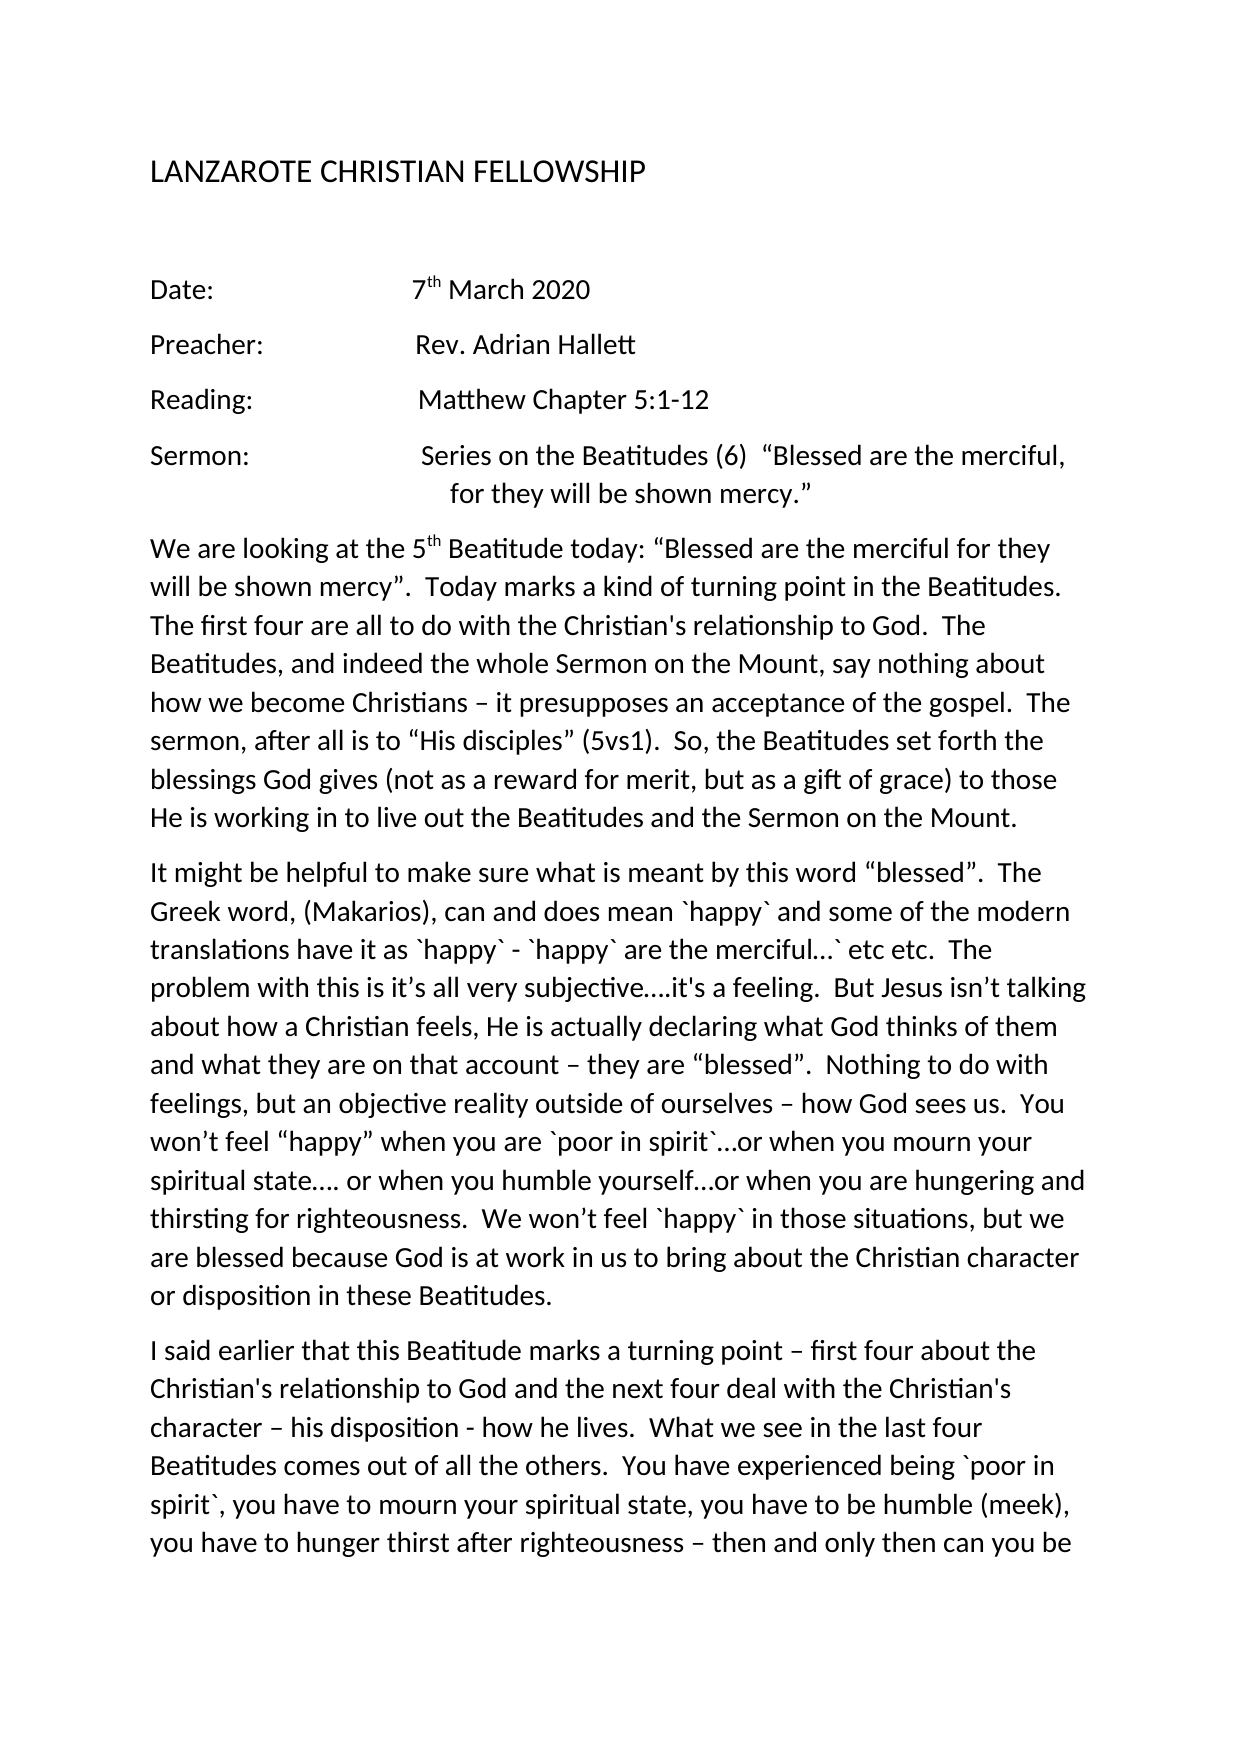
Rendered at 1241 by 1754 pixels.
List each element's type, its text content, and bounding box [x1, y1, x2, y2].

text It might be helpful to make sure what is meant by this word “blessed”. The Greek word, (Makarios), can and does mean `happy` and some of the modern translations have it as `happy` - `happy` are the merciful…` etc etc. The problem with this is it’s all very subjective….it's a feeling. But Jesus isn’t talking about how a Christian feels, He is actually declaring what God thinks of them and what they are on that account – they are “blessed”. Nothing to do with feelings, but an objective reality outside of ourselves – how God sees us. You won’t feel “happy” when you are `poor in spirit`…or when you mourn your spiritual state…. or when you humble yourself…or when you are hungering and thirsting for righteousness. We won’t feel `happy` in those situations, but we are blessed because God is at work in us to bring about the Christian character or disposition in these Beatitudes. [150, 854, 1090, 1313]
text Preacher: Rev. Adrian Hallett [150, 326, 1090, 362]
text Date: 7th March 2020 [150, 271, 1090, 307]
text Reading: Matthew Chapter 5:1-12 [150, 381, 1090, 417]
text Sermon: Series on the Beatitudes (6) “Blessed are the merciful, for they will be shown mercy.” [150, 437, 1090, 511]
text I said earlier that this Beatitude marks a turning point – first four about the Christian's relationship to God and the next four deal with the Christian's character – his disposition - how he lives. What we see in the last four Beatitudes comes out of all the others. You have experienced being `poor in spirit`, you have to mourn your spiritual state, you have to be humble (meek), you have to hunger thirst after righteousness – then and only then can you be [150, 1332, 1090, 1560]
text We are looking at the 5th Beatitude today: “Blessed are the merciful for they will be shown mercy”. Today marks a kind of turning point in the Beatitudes. The first four are all to do with the Christian's relationship to God. The Beatitudes, and indeed the whole Sermon on the Mount, say nothing about how we become Christians – it presupposes an acceptance of the gospel. The sermon, after all is to “His disciples” (5vs1). So, the Beatitudes set forth the blessings God gives (not as a reward for merit, but as a gift of grace) to those He is working in to live out the Beatitudes and the Sermon on the Mount. [150, 530, 1090, 835]
text LANZAROTE CHRISTIAN FELLOWSHIP [150, 150, 1090, 191]
